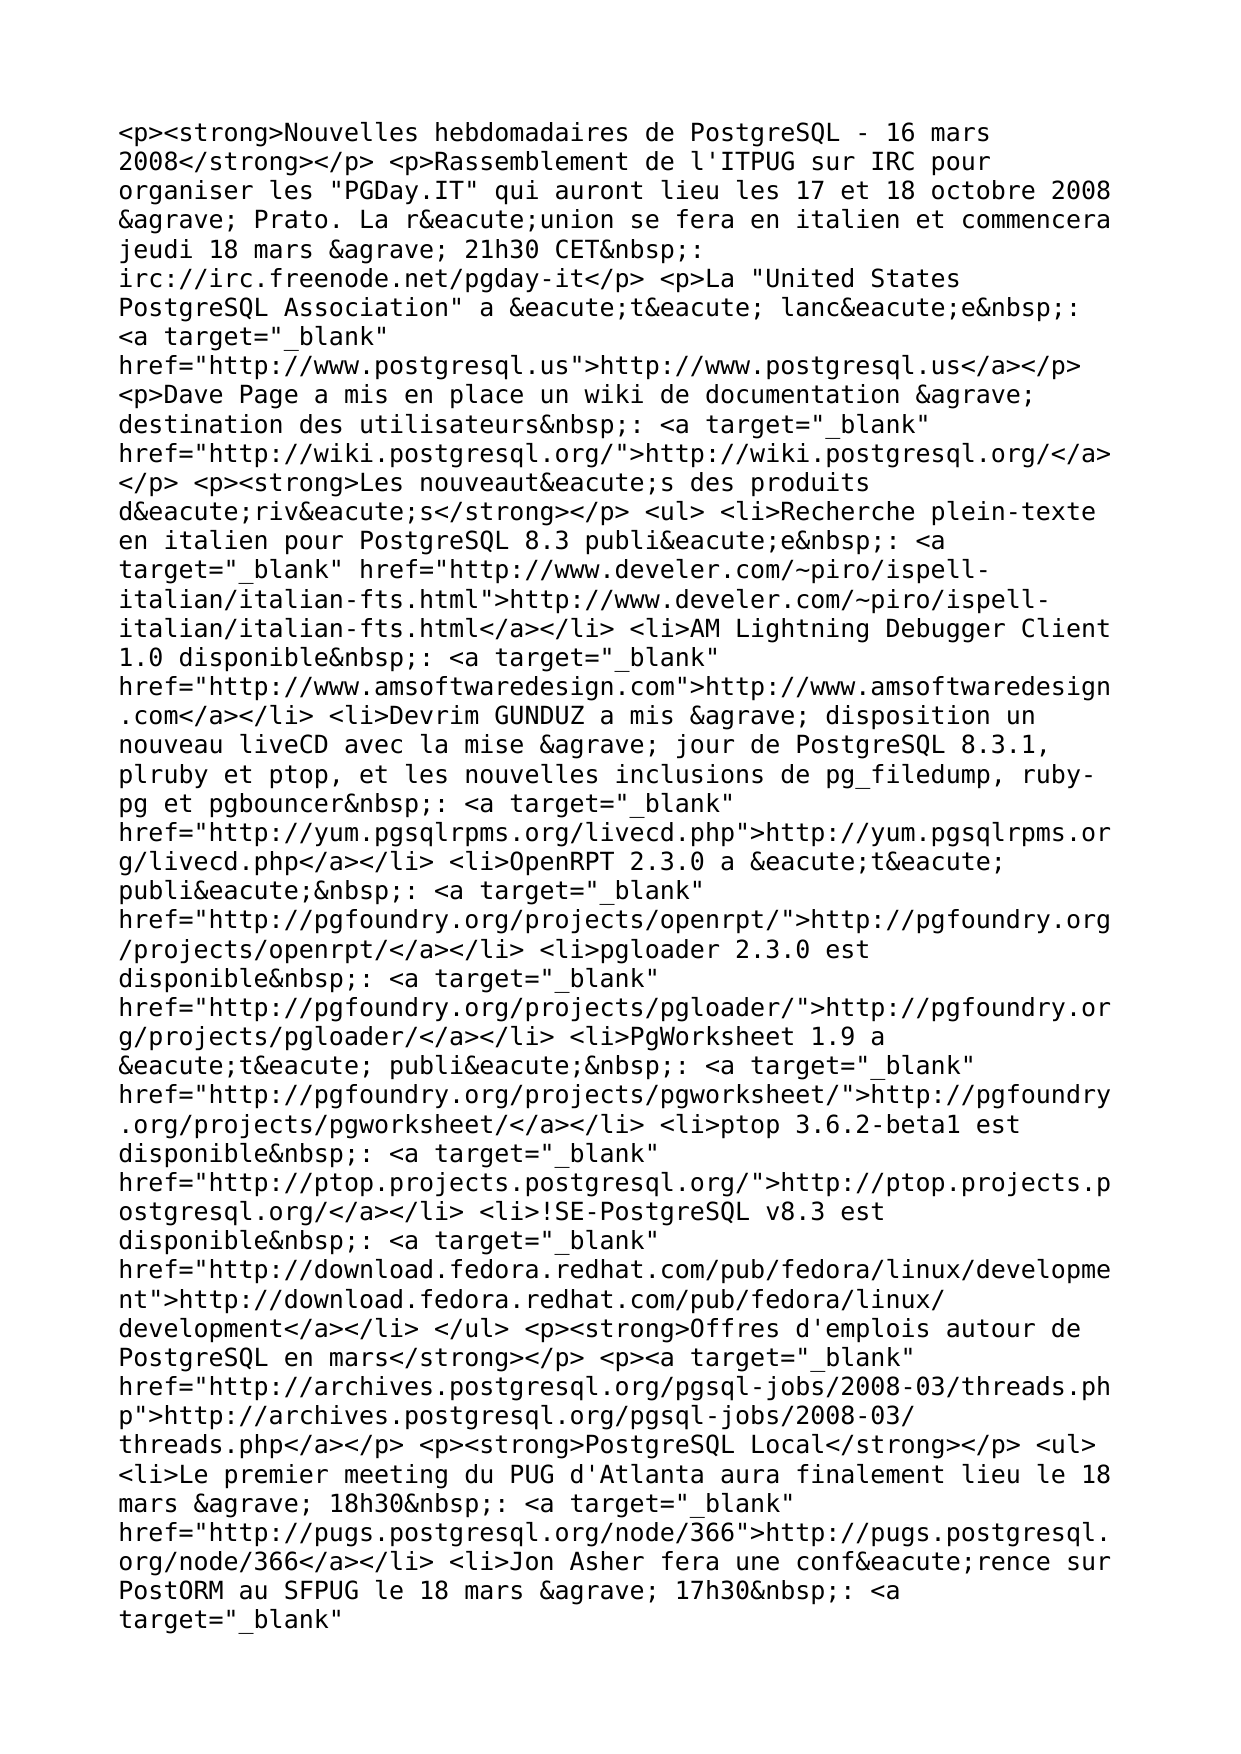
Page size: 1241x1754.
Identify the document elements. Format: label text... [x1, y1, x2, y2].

text <p><strong>Nouvelles hebdomadaires de PostgreSQL - 16 mars 2008</strong></p> <p>Rassemblement de l'ITPUG sur IRC pour organiser les "PGDay.IT" qui auront lieu les 17 et 18 octobre 2008 &agrave; Prato. La r&eacute;union se fera en italien et commencera jeudi 18 mars &agrave; 21h30 CET&nbsp;: irc://irc.freenode.net/pgday-it</p> <p>La "United States PostgreSQL Association" a &eacute;t&eacute; lanc&eacute;e&nbsp;: <a target="_blank" href="http://www.postgresql.us">http://www.postgresql.us</a></p> <p>Dave Page a mis en place un wiki de documentation &agrave; destination des utilisateurs&nbsp;: <a target="_blank" href="http://wiki.postgresql.org/">http://wiki.postgresql.org/</a></p> <p><strong>Les nouveaut&eacute;s des produits d&eacute;riv&eacute;s</strong></p> <ul> <li>Recherche plein-texte en italien pour PostgreSQL 8.3 publi&eacute;e&nbsp;: <a target="_blank" href="http://www.develer.com/~piro/ispell-italian/italian-fts.html">http://www.develer.com/~piro/ispell-italian/italian-fts.html</a></li> <li>AM Lightning Debugger Client 1.0 disponible&nbsp;: <a target="_blank" href="http://www.amsoftwaredesign.com">http://www.amsoftwaredesign.com</a></li> <li>Devrim GUNDUZ a mis &agrave; disposition un nouveau liveCD avec la mise &agrave; jour de PostgreSQL 8.3.1, plruby et ptop, et les nouvelles inclusions de pg_filedump, ruby-pg et pgbouncer&nbsp;: <a target="_blank" href="http://yum.pgsqlrpms.org/livecd.php">http://yum.pgsqlrpms.org/livecd.php</a></li> <li>OpenRPT 2.3.0 a &eacute;t&eacute; publi&eacute;&nbsp;: <a target="_blank" href="http://pgfoundry.org/projects/openrpt/">http://pgfoundry.org/projects/openrpt/</a></li> <li>pgloader 2.3.0 est disponible&nbsp;: <a target="_blank" href="http://pgfoundry.org/projects/pgloader/">http://pgfoundry.org/projects/pgloader/</a></li> <li>PgWorksheet 1.9 a &eacute;t&eacute; publi&eacute;&nbsp;: <a target="_blank" href="http://pgfoundry.org/projects/pgworksheet/">http://pgfoundry.org/projects/pgworksheet/</a></li> <li>ptop 3.6.2-beta1 est disponible&nbsp;: <a target="_blank" href="http://ptop.projects.postgresql.org/">http://ptop.projects.postgresql.org/</a></li> <li>!SE-PostgreSQL v8.3 est disponible&nbsp;: <a target="_blank" href="http://download.fedora.redhat.com/pub/fedora/linux/development">http://download.fedora.redhat.com/pub/fedora/linux/development</a></li> </ul> <p><strong>Offres d'emplois autour de PostgreSQL en mars</strong></p> <p><a target="_blank" href="http://archives.postgresql.org/pgsql-jobs/2008-03/threads.php">http://archives.postgresql.org/pgsql-jobs/2008-03/threads.php</a></p> <p><strong>PostgreSQL Local</strong></p> <ul> <li>Le premier meeting du PUG d'Atlanta aura finalement lieu le 18 mars &agrave; 18h30&nbsp;: <a target="_blank" href="http://pugs.postgresql.org/node/366">http://pugs.postgresql.org/node/366</a></li> <li>Jon Asher fera une conf&eacute;rence sur PostORM au SFPUG le 18 mars &agrave; 17h30&nbsp;: <a target="_blank" [118, 118, 1122, 1635]
